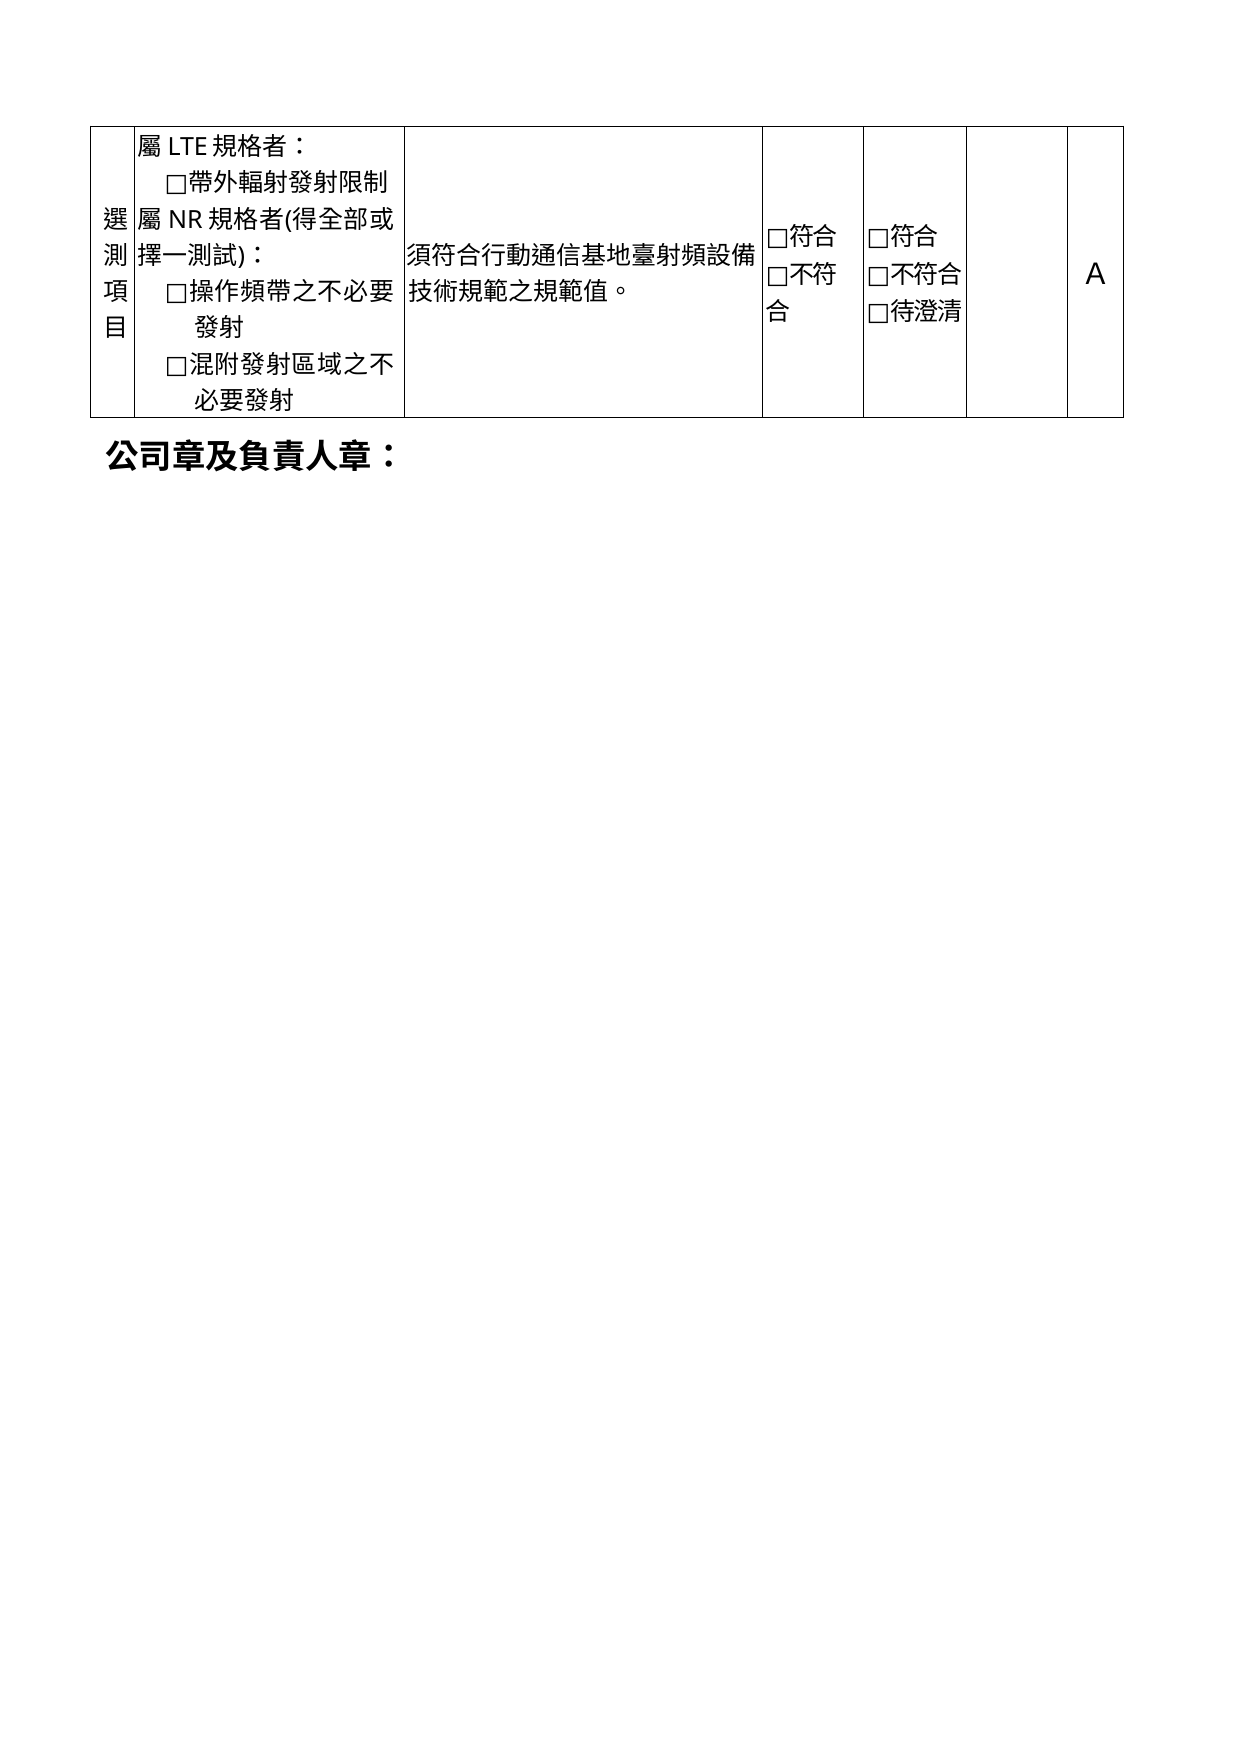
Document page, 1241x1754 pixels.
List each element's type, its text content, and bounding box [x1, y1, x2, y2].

table_cell □符合 □不符合 □待澄清 [864, 127, 966, 417]
table_cell 選 測 項 目 [91, 127, 134, 417]
table_cell [967, 127, 1067, 417]
text 公司章及負責人章： [91, 430, 1159, 478]
table_cell 須符合行動通信基地臺射頻設備技術規範之規範值。 [405, 127, 762, 417]
table_cell □符合 □不符合 [763, 127, 863, 417]
table_cell 屬LTE規格者： □帶外輻射發射限制 屬NR規格者(得全部或擇一測試)： □操作頻帶之不必要發射 □混附發射區域之不必要發射 [135, 127, 404, 417]
table_cell Ａ [1068, 127, 1123, 417]
